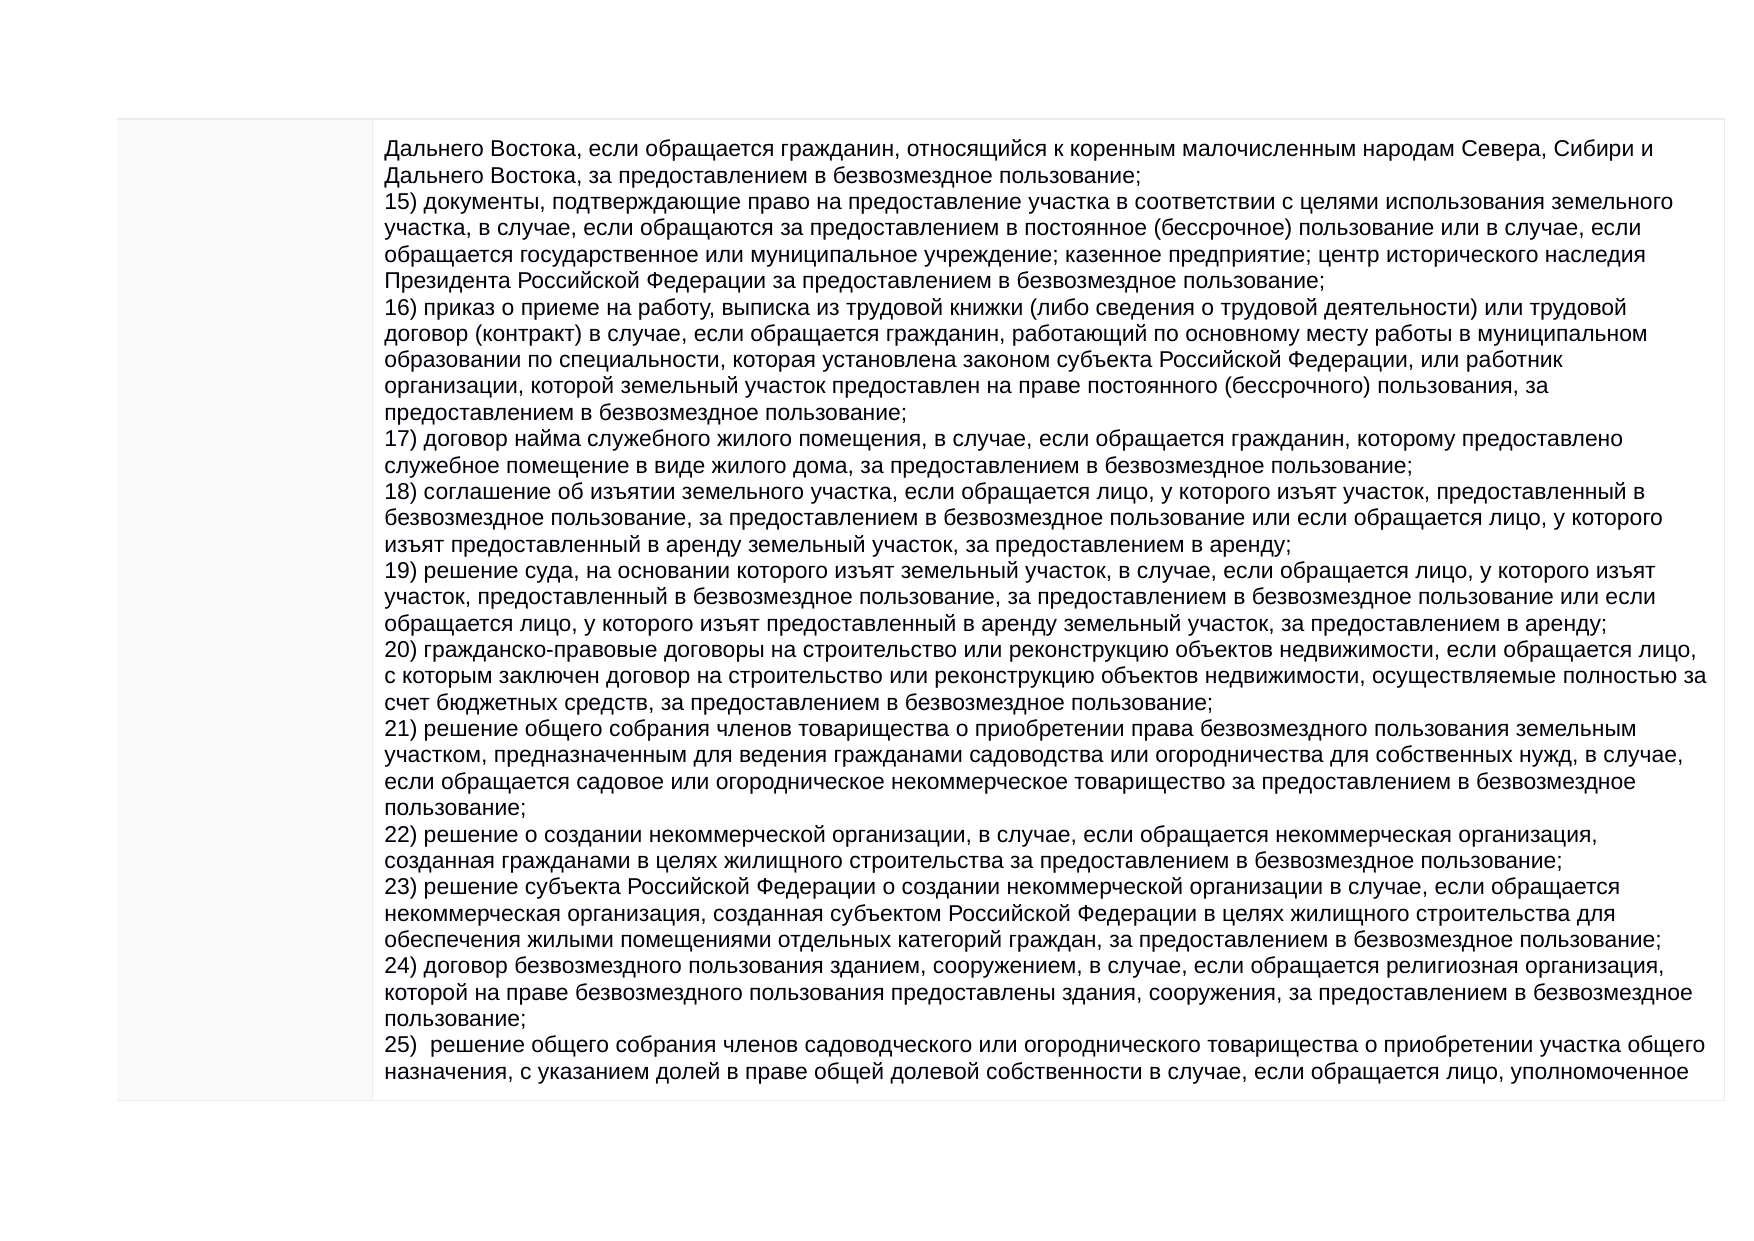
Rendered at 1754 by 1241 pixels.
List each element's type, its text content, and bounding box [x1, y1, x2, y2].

table_cell Дальнего Востока, если обращается гражданин, относящийся к коренным малочисленным народам Севера, Сибири и Дальнего Востока, за предоставлением в безвозмездное пользование; 15) документы, подтверждающие право на предоставление участка в соответствии с целями использования земельного участка, в случае, если обращаются за предоставлением в постоянное (бессрочное) пользование или в случае, если обращается государственное или муниципальное учреждение; казенное предприятие; центр исторического наследия Президента Российской Федерации за предоставлением в безвозмездное пользование; 16) приказ о приеме на работу, выписка из трудовой книжки (либо сведения о трудовой деятельности) или трудовой договор (контракт) в случае, если обращается гражданин, работающий по основному месту работы в муниципальном образовании по специальности, которая установлена законом субъекта Российской Федерации, или работник организации, которой земельный участок предоставлен на праве постоянного (бессрочного) пользования, за предоставлением в безвозмездное пользование; 17) договор найма служебного жилого помещения, в случае, если обращается гражданин, которому предоставлено служебное помещение в виде жилого дома, за предоставлением в безвозмездное пользование; 18) соглашение об изъятии земельного участка, если обращается лицо, у которого изъят участок, предоставленный в безвозмездное пользование, за предоставлением в безвозмездное пользование или если обращается лицо, у которого изъят предоставленный в аренду земельный участок, за предоставлением в аренду; 19) решение суда, на основании которого изъят земельный участок, в случае, если обращается лицо, у которого изъят участок, предоставленный в безвозмездное пользование, за предоставлением в безвозмездное пользование или если обращается лицо, у которого изъят предоставленный в аренду земельный участок, за предоставлением в аренду; 20) гражданско-правовые договоры на строительство или реконструкцию объектов недвижимости, если обращается лицо, с которым заключен договор на строительство или реконструкцию объектов недвижимости, осуществляемые полностью за счет бюджетных средств, за предоставлением в безвозмездное пользование; 21) решение общего собрания членов товарищества о приобретении права безвозмездного пользования земельным участком, предназначенным для ведения гражданами садоводства или огородничества для собственных нужд, в случае, если обращается садовое или огородническое некоммерческое товарищество за предоставлением в безвозмездное пользование; 22) решение о создании некоммерческой организации, в случае, если обращается некоммерческая организация, созданная гражданами в целях жилищного строительства за предоставлением в безвозмездное пользование; 23) решение субъекта Российской Федерации о создании некоммерческой организации в случае, если обращается некоммерческая организация, созданная субъектом Российской Федерации в целях жилищного строительства для обеспечения жилыми помещениями отдельных категорий граждан, за предоставлением в безвозмездное пользование; 24) договор безвозмездного пользования зданием, сооружением, в случае, если обращается религиозная организация, которой на праве безвозмездного пользования предоставлены здания, сооружения, за предоставлением в безвозмездное пользование; 25) решение общего собрания членов садоводческого или огороднического товарищества о приобретении участка общего назначения, с указанием долей в праве общей долевой собственности в случае, если обращается лицо, уполномоченное [373, 120, 1724, 1100]
table_cell [117, 120, 372, 1100]
